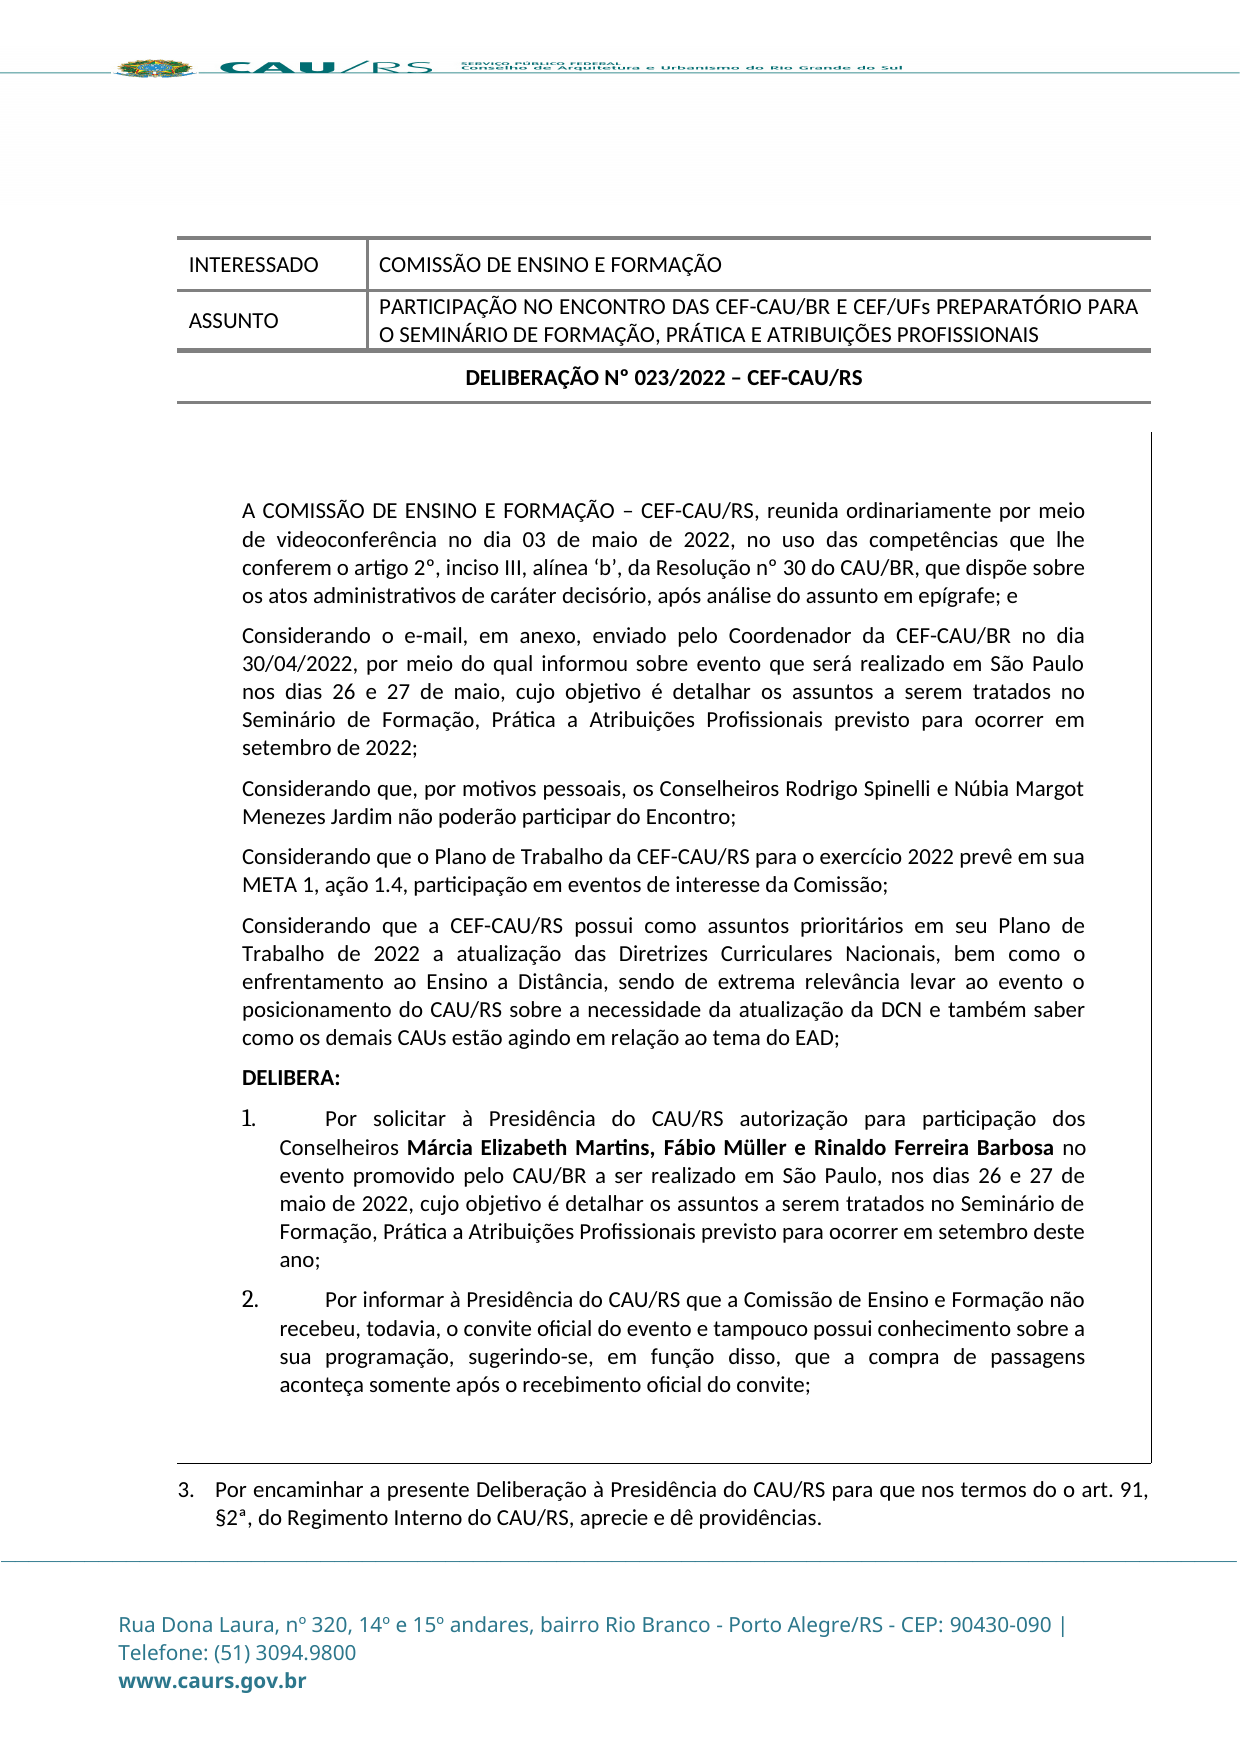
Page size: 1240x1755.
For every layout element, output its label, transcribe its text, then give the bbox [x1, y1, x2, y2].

list Por encaminhar a presente Deliberação à Presidência do CAU/RS para que nos termos do o art. 91, §2ª, do Regimento Interno do CAU/RS, aprecie e dê providências. [177, 1475, 1151, 1531]
list Por solicitar à Presidência do CAU/RS autorização para participação dos Conselheiros Márcia Elizabeth Martins, Fábio Müller e Rinaldo Ferreira Barbosa no evento promovido pelo CAU/BR a ser realizado em São Paulo, nos dias 26 e 27 de maio de 2022, cujo objetivo é detalhar os assuntos a serem tratados no Seminário de Formação, Prática a Atribuições Profissionais previsto para ocorrer em setembro deste ano; [177, 1039, 1151, 1221]
list Por informar à Presidência do CAU/RS que a Comissão de Ensino e Formação não recebeu, todavia, o convite oficial do evento e tampouco possui conhecimento sobre a sua programação, sugerindo-se, em função disso, que a compra de passagens aconteça somente após o recebimento oficial do convite; [177, 1221, 1151, 1463]
table_cell ASSUNTO [177, 292, 366, 348]
list Considerando que a CEF-CAU/RS possui como assuntos prioritários em seu Plano de Trabalho de 2022 a atualização das Diretrizes Curriculares Nacionais, bem como o enfrentamento ao Ensino a Distância, sendo de extrema relevância levar ao evento o posicionamento do CAU/RS sobre a necessidade da atualização da DCN e também saber como os demais CAUs estão agindo em relação ao tema do EAD; [177, 846, 1151, 999]
table_header INTERESSADO [177, 240, 366, 289]
table_cell PARTICIPAÇÃO NO ENCONTRO DAS CEF-CAU/BR E CEF/UFs PREPARATÓRIO PARA O SEMINÁRIO DE FORMAÇÃO, PRÁTICA E ATRIBUIÇÕES PROFISSIONAIS [369, 292, 1151, 348]
list Considerando o e-mail, em anexo, enviado pelo Coordenador da CEF-CAU/BR no dia 30/04/2022, por meio do qual informou sobre evento que será realizado em São Paulo nos dias 26 e 27 de maio, cujo objetivo é detalhar os assuntos a serem tratados no Seminário de Formação, Prática a Atribuições Profissionais previsto para ocorrer em setembro de 2022; [177, 557, 1151, 709]
table_header COMISSÃO DE ENSINO E FORMAÇÃO [369, 240, 1151, 289]
list Considerando que, por motivos pessoais, os Conselheiros Rodrigo Spinelli e Núbia Margot Menezes Jardim não poderão participar do Encontro; [177, 709, 1151, 778]
list DELIBERA: [177, 999, 1151, 1039]
list A COMISSÃO DE ENSINO E FORMAÇÃO – CEF-CAU/RS, reunida ordinariamente por meio de videoconferência no dia 03 de maio de 2022, no uso das competências que lhe conferem o artigo 2º, inciso III, alínea ‘b’, da Resolução nº 30 do CAU/BR, que dispõe sobre os atos administrativos de caráter decisório, após análise do assunto em epígrafe; e [177, 432, 1151, 557]
list Considerando que o Plano de Trabalho da CEF-CAU/RS para o exercício 2022 prevê em sua META 1, ação 1.4, participação em eventos de interesse da Comissão; [177, 778, 1151, 846]
table_cell DELIBERAÇÃO Nº 023/2022 – CEF-CAU/RS [177, 353, 1151, 401]
